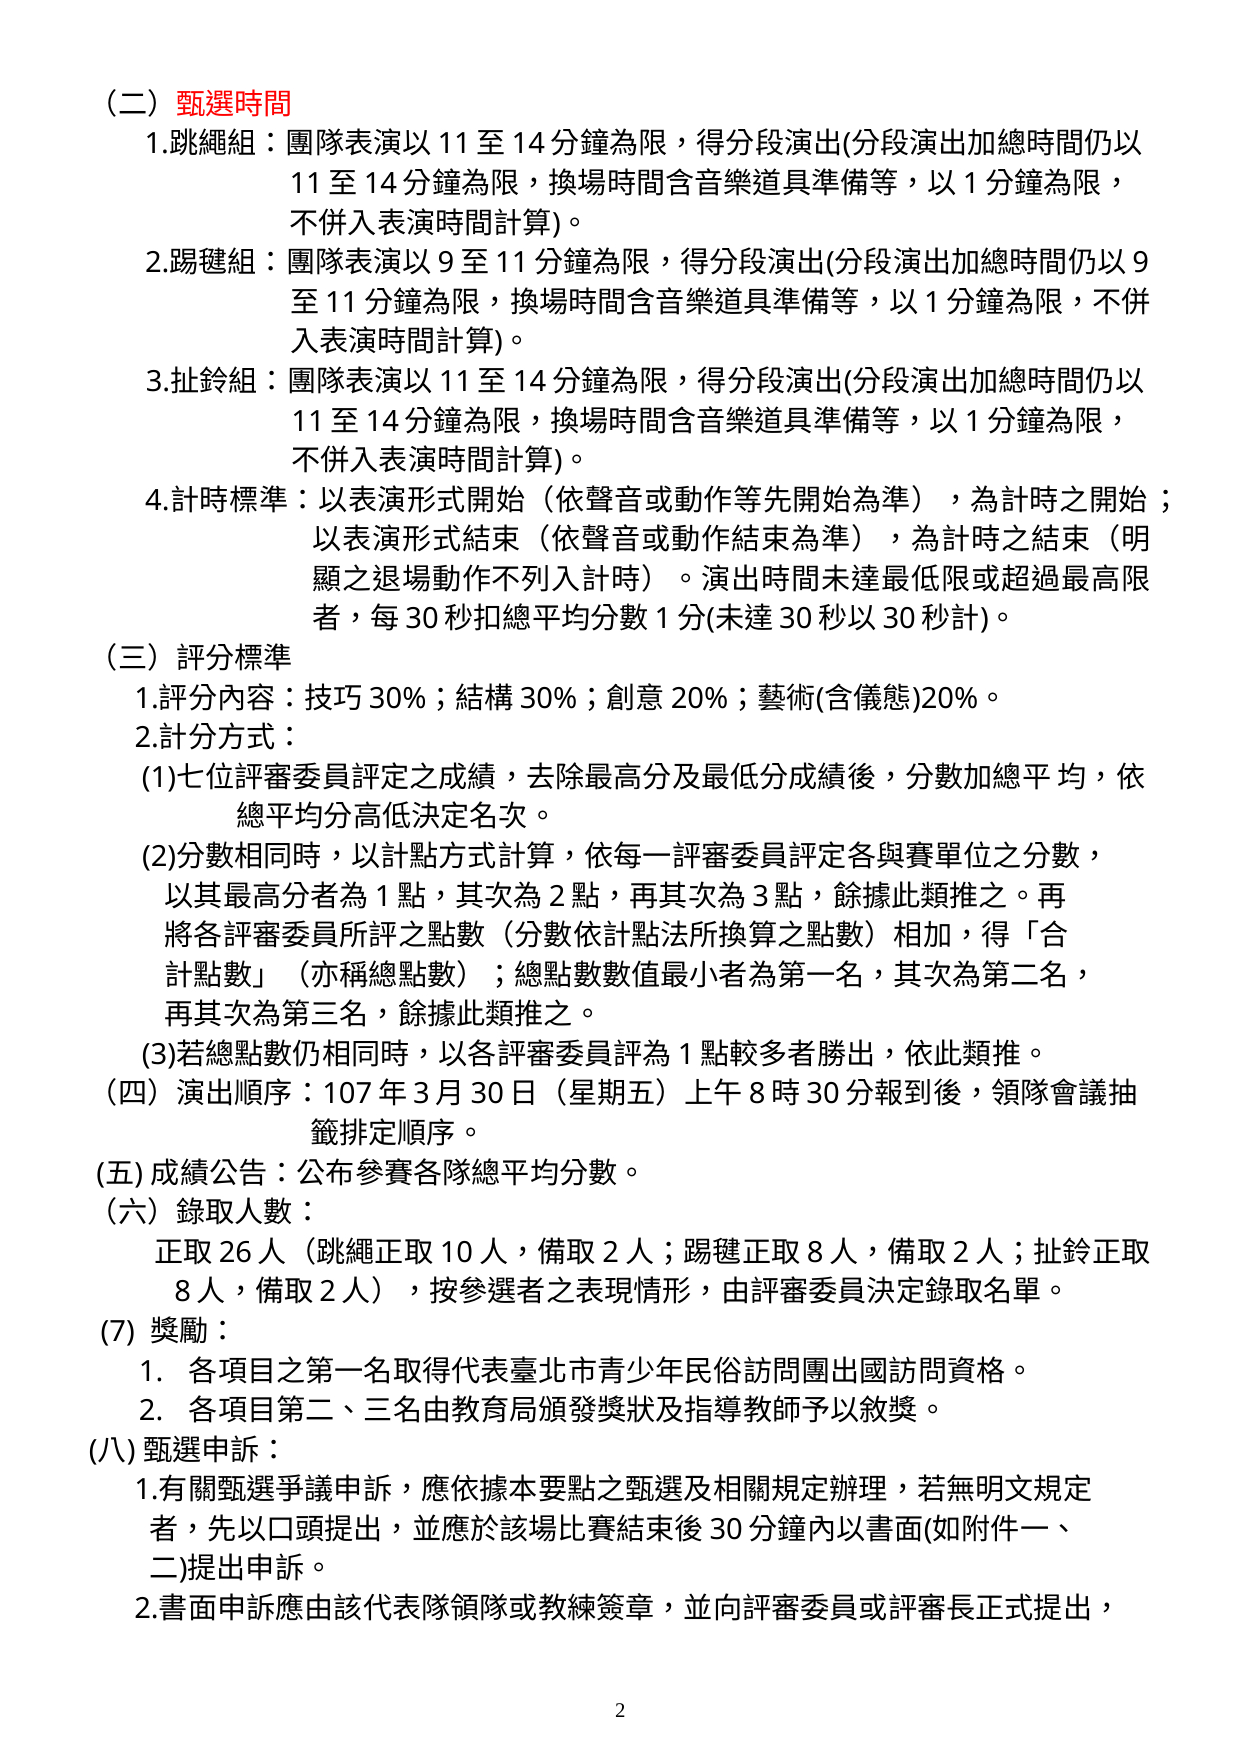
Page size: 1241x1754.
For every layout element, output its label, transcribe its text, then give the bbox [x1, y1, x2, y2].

text 1.跳繩組：團隊表演以11至14分鐘為限，得分段演出(分段演出加總時間仍以11至14分鐘為限，換場時間含音樂道具準備等，以1分鐘為限，不併入表演時間計算)。 [144, 122, 1152, 241]
text 2.踢毽組：團隊表演以9至11分鐘為限，得分段演出(分段演出加總時間仍以9至11分鐘為限，換場時間含音樂道具準備等，以1分鐘為限，不併入表演時間計算)。 [145, 241, 1152, 360]
text 以其最高分者為1點，其次為2點，再其次為3點，餘據此類推之。再 [89, 874, 1152, 914]
text 3.扯鈴組：團隊表演以11至14分鐘為限，得分段演出(分段演出加總時間仍以11至14分鐘為限，換場時間含音樂道具準備等，以1分鐘為限，不併入表演時間計算)。 [146, 360, 1152, 478]
text 正取26人（跳繩正取10人，備取2人；踢毽正取8人，備取2人；扯鈴正取8人，備取2人），按參選者之表現情形，由評審委員決定錄取名單。 [130, 1231, 1152, 1310]
text （六）錄取人數： [89, 1191, 1152, 1231]
list 各項目之第一名取得代表臺北市青少年民俗訪問團出國訪問資格。 [139, 1349, 1152, 1389]
text 1.有關甄選爭議申訴，應依據本要點之甄選及相關規定辦理，若無明文規定 [89, 1468, 1152, 1508]
text (五) 成績公告：公布參賽各隊總平均分數。 [89, 1151, 1152, 1191]
text 再其次為第三名，餘據此類推之。 [89, 993, 1152, 1033]
text 二)提出申訴。 [89, 1547, 1152, 1587]
text 2.計分方式： [89, 716, 1152, 756]
text （二）甄選時間 [89, 83, 1152, 122]
text (3)若總點數仍相同時，以各評審委員評為1點較多者勝出，依此類推。 [89, 1033, 1152, 1072]
text 2.書面申訴應由該代表隊領隊或教練簽章，並向評審委員或評審長正式提出， [89, 1587, 1152, 1626]
text （四）演出順序：107年3月30日（星期五）上午8時30分報到後，領隊會議抽籤排定順序。 [89, 1072, 1152, 1151]
text 將各評審委員所評之點數（分數依計點法所換算之點數）相加，得「合 [89, 914, 1152, 953]
text (1)七位評審委員評定之成績，去除最高分及最低分成績後，分數加總平 均，依總平均分高低決定名次。 [89, 756, 1152, 835]
text （三）評分標準 [89, 637, 1152, 676]
text (2)分數相同時，以計點方式計算，依每一評審委員評定各與賽單位之分數， [89, 835, 1152, 874]
text 1.評分內容：技巧30%；結構30%；創意20%；藝術(含儀態)20%。 [89, 676, 1152, 716]
text 者，先以口頭提出，並應於該場比賽結束後30分鐘內以書面(如附件一、 [89, 1508, 1152, 1547]
text (八) 甄選申訴： [89, 1428, 1152, 1468]
list 各項目第二、三名由教育局頒發獎狀及指導教師予以敘獎。 [139, 1389, 1152, 1428]
text 計點數」（亦稱總點數）；總點數數值最小者為第一名，其次為第二名， [89, 953, 1152, 993]
text 4.計時標準：以表演形式開始（依聲音或動作等先開始為準），為計時之開始；以表演形式結束（依聲音或動作結束為準），為計時之結束（明顯之退場動作不列入計時）。演出時間未達最低限或超過最高限者，每30秒扣總平均分數1分(未達30秒以30秒計)。 [145, 478, 1152, 637]
list 獎勵： [100, 1310, 1152, 1349]
